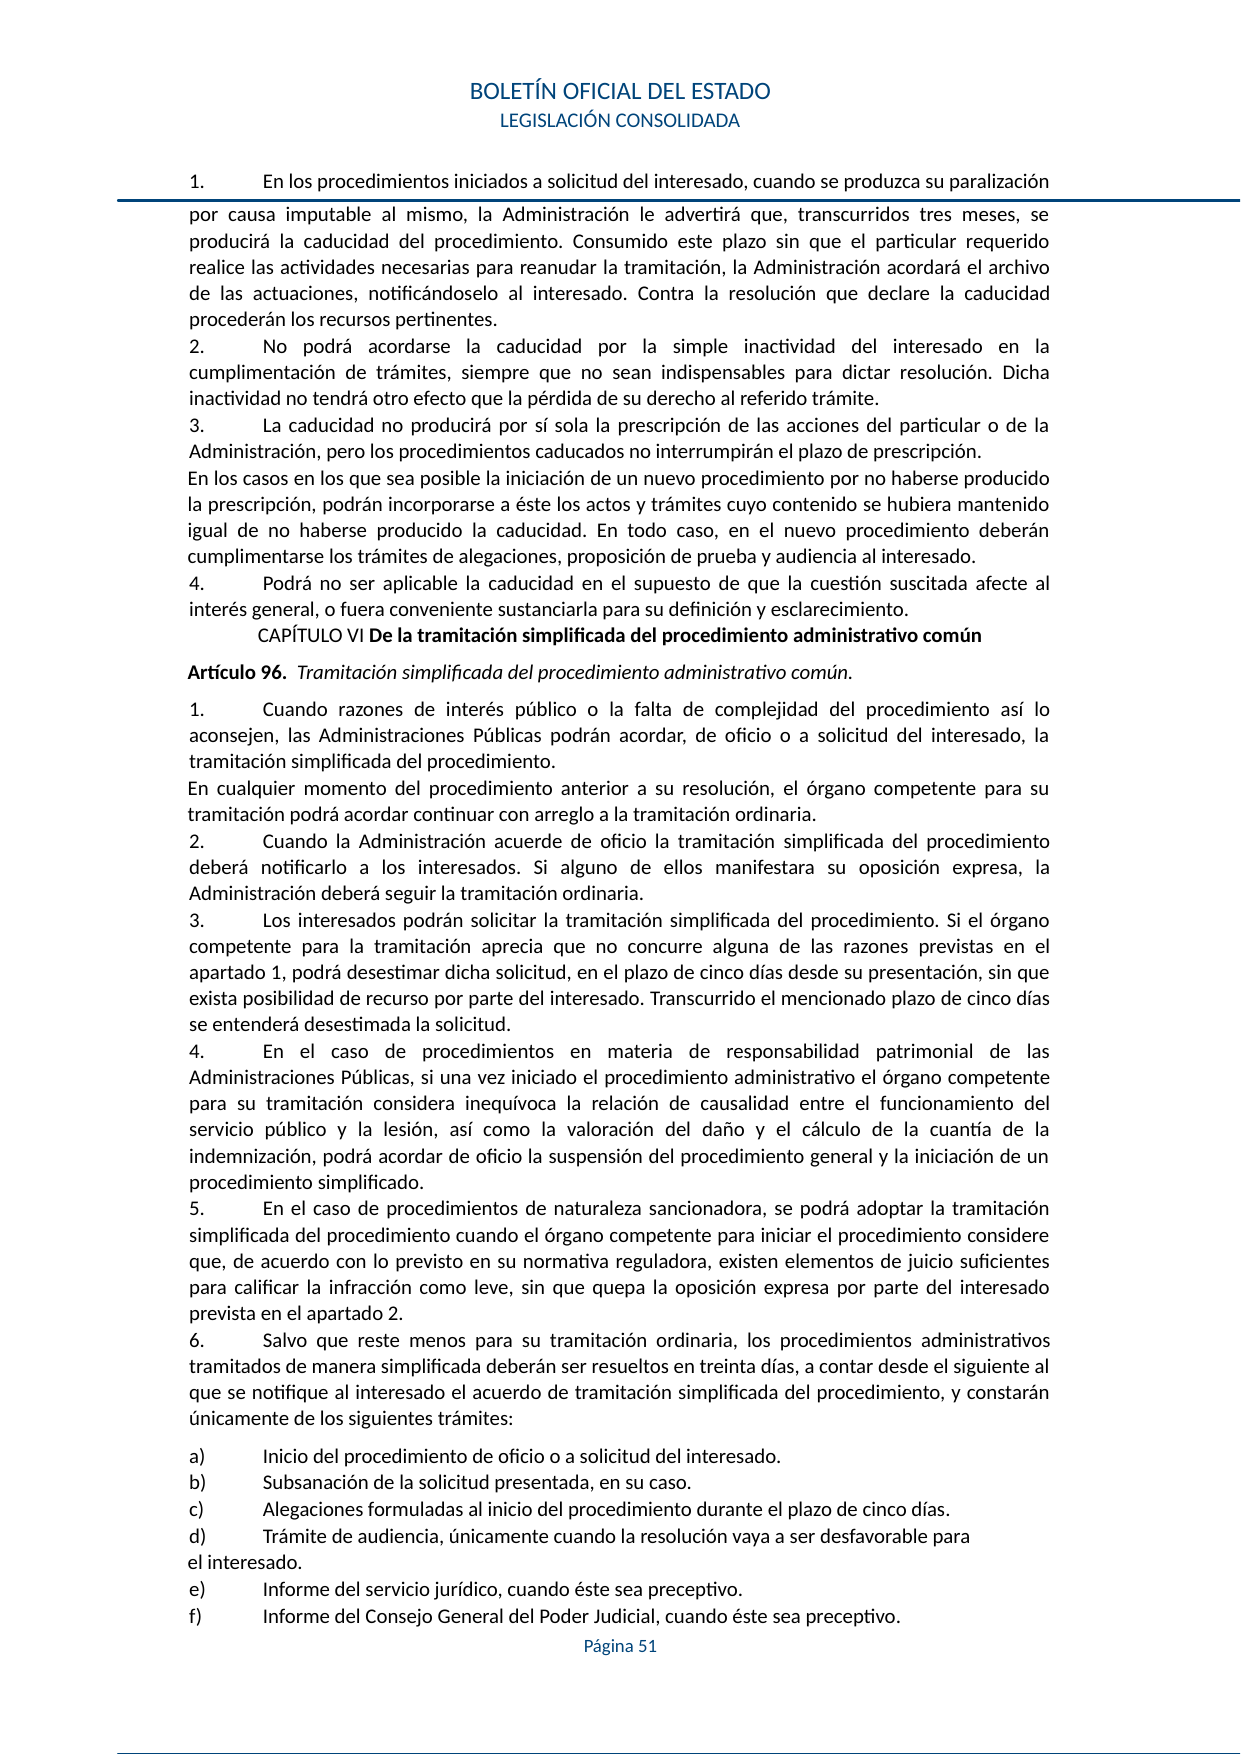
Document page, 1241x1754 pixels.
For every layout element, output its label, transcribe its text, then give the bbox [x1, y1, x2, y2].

list Informe del Consejo General del Poder Judicial, cuando éste sea preceptivo. [189, 1603, 1051, 1628]
list por causa imputable al mismo, la Administración le advertirá que, transcurridos tres meses, se producirá la caducidad del procedimiento. Consumido este plazo sin que el particular requerido realice las actividades necesarias para reanudar la tramitación, la Administración acordará el archivo de las actuaciones, notificándoselo al interesado. Contra la resolución que declare la caducidad procederán los recursos pertinentes. [189, 202, 1051, 332]
list Trámite de audiencia, únicamente cuando la resolución vaya a ser desfavorable para [189, 1523, 1051, 1548]
list No podrá acordarse la caducidad por la simple inactividad del interesado en la cumplimentación de trámites, siempre que no sean indispensables para dictar resolución. Dicha inactividad no tendrá otro efecto que la pérdida de su derecho al referido trámite. [189, 333, 1051, 411]
text En cualquier momento del procedimiento anterior a su resolución, el órgano competente para su tramitación podrá acordar continuar con arreglo a la tramitación ordinaria. [187, 775, 1051, 827]
text En los casos en los que sea posible la iniciación de un nuevo procedimiento por no haberse producido la prescripción, podrán incorporarse a éste los actos y trámites cuyo contenido se hubiera mantenido igual de no haberse producido la caducidad. En todo caso, en el nuevo procedimiento deberán cumplimentarse los trámites de alegaciones, proposición de prueba y audiencia al interesado. [187, 465, 1051, 568]
list Alegaciones formuladas al inicio del procedimiento durante el plazo de cinco días. [189, 1496, 1051, 1522]
list En el caso de procedimientos en materia de responsabilidad patrimonial de las Administraciones Públicas, si una vez iniciado el procedimiento administrativo el órgano competente para su tramitación considera inequívoca la relación de causalidad entre el funcionamiento del servicio público y la lesión, así como la valoración del daño y el cálculo de la cuantía de la indemnización, podrá acordar de oficio la suspensión del procedimiento general y la iniciación de un procedimiento simplificado. [189, 1038, 1051, 1194]
list Inicio del procedimiento de oficio o a solicitud del interesado. [189, 1443, 1051, 1468]
list Los interesados podrán solicitar la tramitación simplificada del procedimiento. Si el órgano competente para la tramitación aprecia que no concurre alguna de las razones previstas en el apartado 1, podrá desestimar dicha solicitud, en el plazo de cinco días desde su presentación, sin que exista posibilidad de recurso por parte del interesado. Transcurrido el mencionado plazo de cinco días se entenderá desestimada la solicitud. [189, 907, 1051, 1037]
list Cuando razones de interés público o la falta de complejidad del procedimiento así lo aconsejen, las Administraciones Públicas podrán acordar, de oficio o a solicitud del interesado, la tramitación simplificada del procedimiento. [189, 696, 1051, 774]
list Subsanación de la solicitud presentada, en su caso. [189, 1469, 1051, 1495]
text Artículo 96. Tramitación simplificada del procedimiento administrativo común. [187, 659, 1051, 685]
list Informe del servicio jurídico, cuando éste sea preceptivo. [189, 1576, 1051, 1602]
list En los procedimientos iniciados a solicitud del interesado, cuando se produzca su paralización [189, 168, 1051, 199]
text el interesado. [187, 1549, 1051, 1575]
text CAPÍTULO VI De la tramitación simplificada del procedimiento administrativo común [213, 623, 1027, 648]
list La caducidad no producirá por sí sola la prescripción de las acciones del particular o de la Administración, pero los procedimientos caducados no interrumpirán el plazo de prescripción. [189, 412, 1051, 463]
list Podrá no ser aplicable la caducidad en el supuesto de que la cuestión suscitada afecte al interés general, o fuera conveniente sustanciarla para su definición y esclarecimiento. [189, 570, 1051, 621]
list En el caso de procedimientos de naturaleza sancionadora, se podrá adoptar la tramitación simplificada del procedimiento cuando el órgano competente para iniciar el procedimiento considere que, de acuerdo con lo previsto en su normativa reguladora, existen elementos de juicio suficientes para calificar la infracción como leve, sin que quepa la oposición expresa por parte del interesado prevista en el apartado 2. [189, 1196, 1051, 1326]
list Salvo que reste menos para su tramitación ordinaria, los procedimientos administrativos tramitados de manera simplificada deberán ser resueltos en treinta días, a contar desde el siguiente al que se notifique al interesado el acuerdo de tramitación simplificada del procedimiento, y constarán únicamente de los siguientes trámites: [189, 1327, 1051, 1431]
list Cuando la Administración acuerde de oficio la tramitación simplificada del procedimiento deberá notificarlo a los interesados. Si alguno de ellos manifestara su oposición expresa, la Administración deberá seguir la tramitación ordinaria. [189, 828, 1051, 906]
